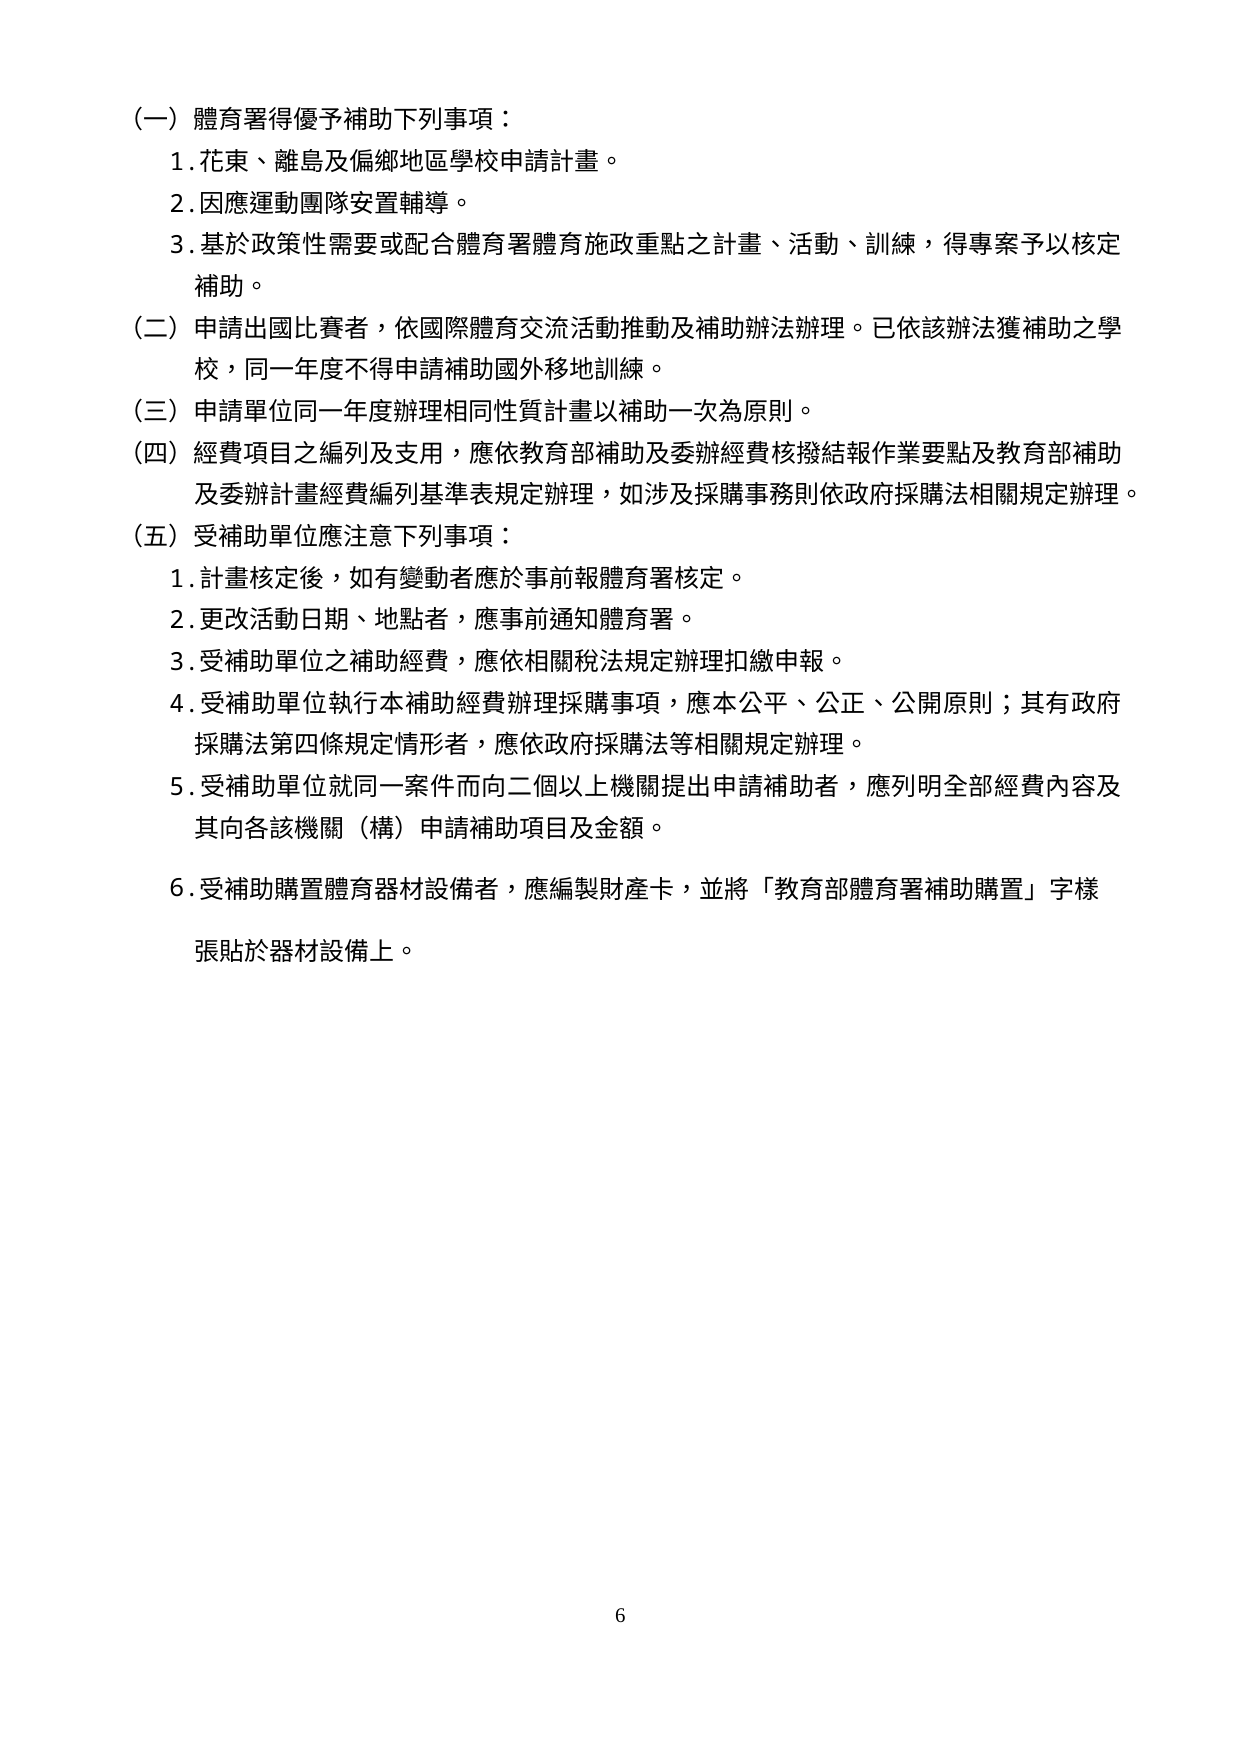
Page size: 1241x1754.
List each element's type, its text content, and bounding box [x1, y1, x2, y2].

text （二）申請出國比賽者，依國際體育交流活動推動及補助辦法辦理。已依該辦法獲補助之學校，同一年度不得申請補助國外移地訓練。 [118, 304, 1122, 387]
text 2.更改活動日期、地點者，應事前通知體育署。 [169, 596, 1122, 637]
text 3.基於政策性需要或配合體育署體育施政重點之計畫、活動、訓練，得專案予以核定補助。 [169, 221, 1122, 304]
text 3.受補助單位之補助經費，應依相關稅法規定辦理扣繳申報。 [169, 637, 1122, 679]
text （四）經費項目之編列及支用，應依教育部補助及委辦經費核撥結報作業要點及教育部補助及委辦計畫經費編列基準表規定辦理，如涉及採購事務則依政府採購法相關規定辦理。 [118, 429, 1122, 512]
text 6.受補助購置體育器材設備者，應編製財產卡，並將「教育部體育署補助購置」字樣張貼於器材設備上。 [169, 846, 1122, 971]
text 2.因應運動團隊安置輔導。 [169, 179, 1122, 221]
text 1.計畫核定後，如有變動者應於事前報體育署核定。 [169, 554, 1122, 596]
text 4.受補助單位執行本補助經費辦理採購事項，應本公平、公正、公開原則；其有政府採購法第四條規定情形者，應依政府採購法等相關規定辦理。 [169, 679, 1122, 762]
text （一）體育署得優予補助下列事項： [118, 96, 1122, 137]
text 5.受補助單位就同一案件而向二個以上機關提出申請補助者，應列明全部經費內容及其向各該機關（構）申請補助項目及金額。 [169, 762, 1122, 846]
text （三）申請單位同一年度辦理相同性質計畫以補助一次為原則。 [118, 387, 1122, 429]
text 1.花東、離島及偏鄉地區學校申請計畫。 [169, 137, 1122, 179]
text （五）受補助單位應注意下列事項： [118, 512, 1122, 554]
